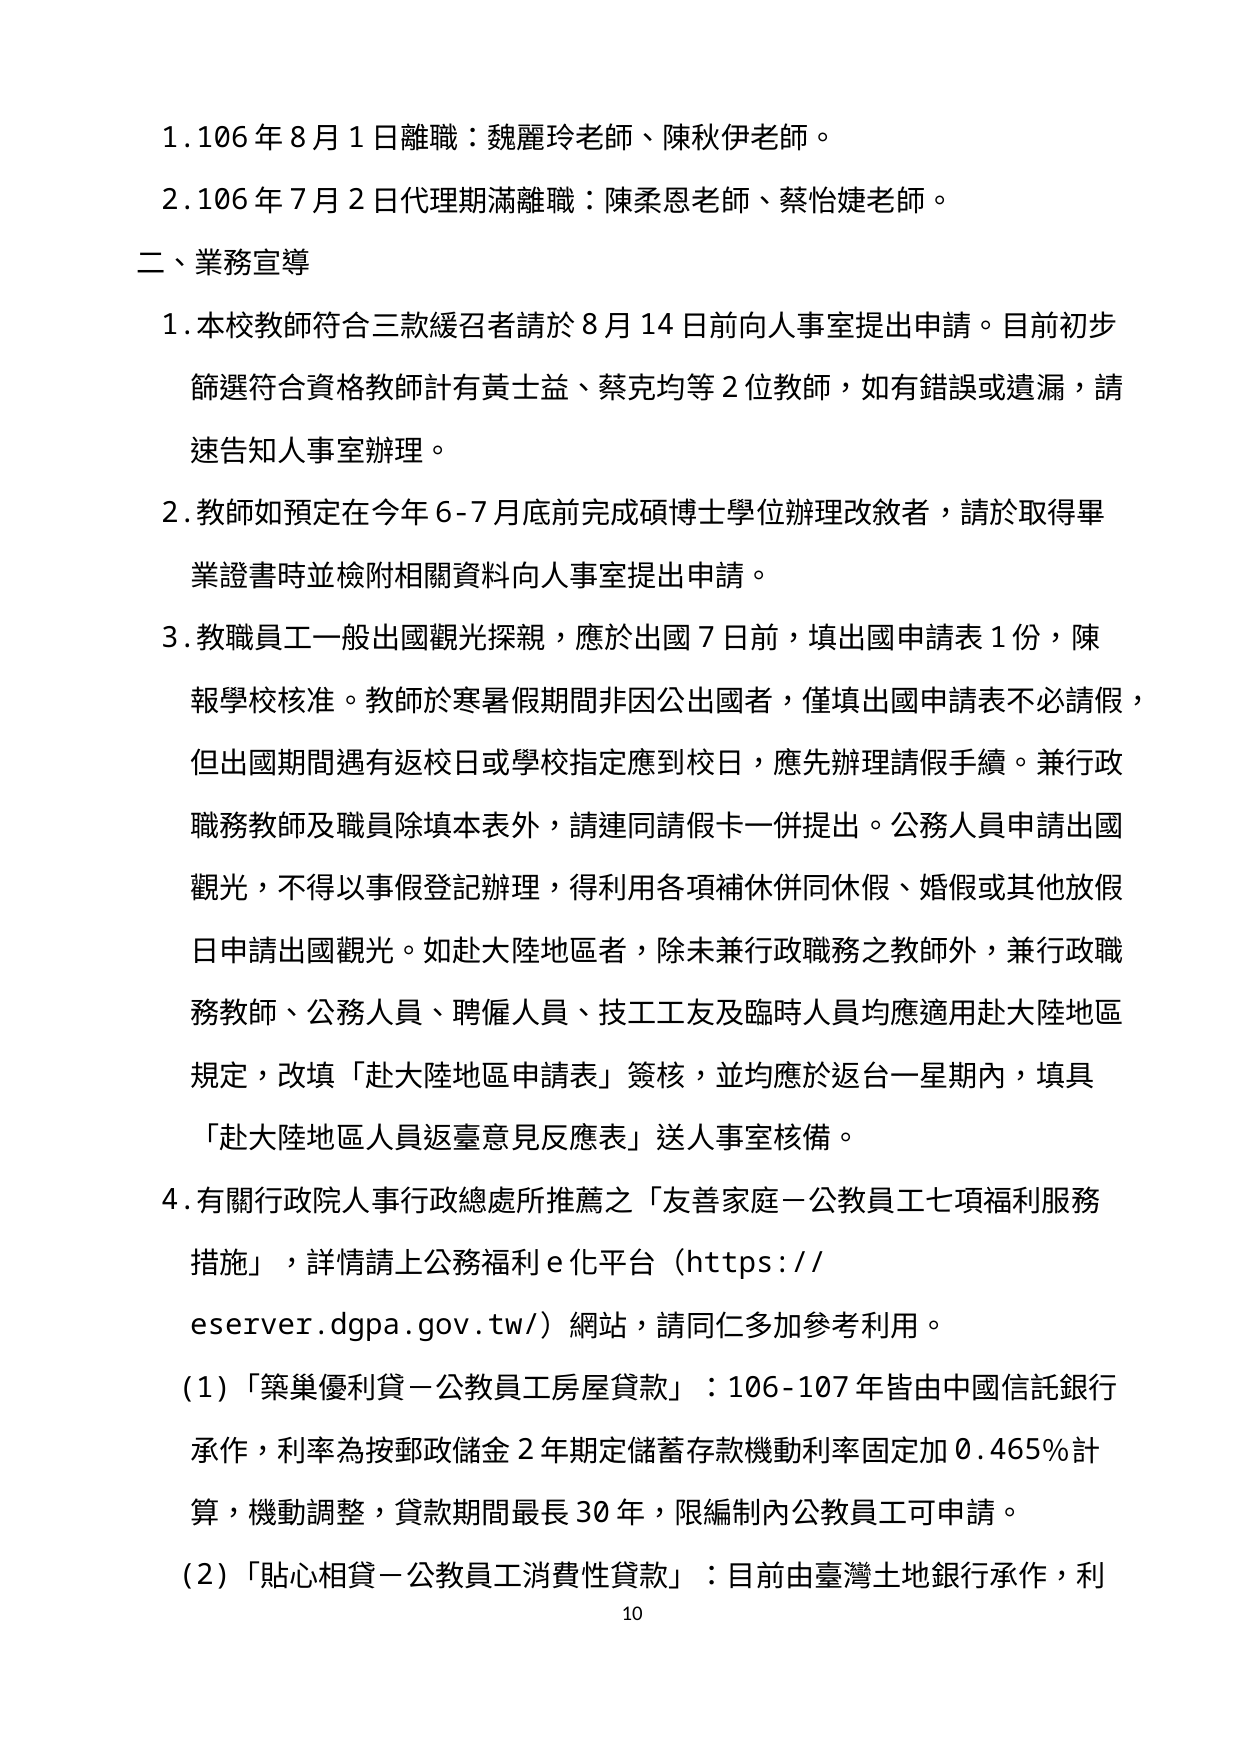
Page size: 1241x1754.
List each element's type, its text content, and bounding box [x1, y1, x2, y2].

text 二、業務宣導 [136, 219, 1128, 282]
text 4.有關行政院人事行政總處所推薦之「友善家庭－公教員工七項福利服務措施」，詳情請上公務福利e化平台（https://eserver.dgpa.gov.tw/）網站，請同仁多加參考利用。 [161, 1157, 1128, 1344]
text (1)「築巢優利貸－公教員工房屋貸款」：106-107年皆由中國信託銀行承作，利率為按郵政儲金2年期定儲蓄存款機動利率固定加0.465％計算，機動調整，貸款期間最長30年，限編制內公教員工可申請。 [161, 1344, 1128, 1532]
text 2.106年7月2日代理期滿離職：陳柔恩老師、蔡怡婕老師。 [161, 157, 1128, 219]
text 1.本校教師符合三款緩召者請於8月14日前向人事室提出申請。目前初步篩選符合資格教師計有黃士益、蔡克均等2位教師，如有錯誤或遺漏，請速告知人事室辦理。 [161, 282, 1128, 469]
text (2)「貼心相貸－公教員工消費性貸款」：目前由臺灣土地銀行承作，利 [161, 1532, 1128, 1594]
text 1.106年8月1日離職：魏麗玲老師、陳秋伊老師。 [161, 94, 1128, 157]
text 2.教師如預定在今年6-7月底前完成碩博士學位辦理改敘者，請於取得畢業證書時並檢附相關資料向人事室提出申請。 [161, 469, 1128, 594]
text 3.教職員工一般出國觀光探親，應於出國7日前，填出國申請表1份，陳報學校核准。教師於寒暑假期間非因公出國者，僅填出國申請表不必請假，但出國期間遇有返校日或學校指定應到校日，應先辦理請假手續。兼行政職務教師及職員除填本表外，請連同請假卡一併提出。公務人員申請出國觀光，不得以事假登記辦理，得利用各項補休併同休假、婚假或其他放假日申請出國觀光。如赴大陸地區者，除未兼行政職務之教師外，兼行政職務教師、公務人員、聘僱人員、技工工友及臨時人員均應適用赴大陸地區規定，改填「赴大陸地區申請表」簽核，並均應於返台一星期內，填具「赴大陸地區人員返臺意見反應表」送人事室核備。 [161, 594, 1128, 1157]
